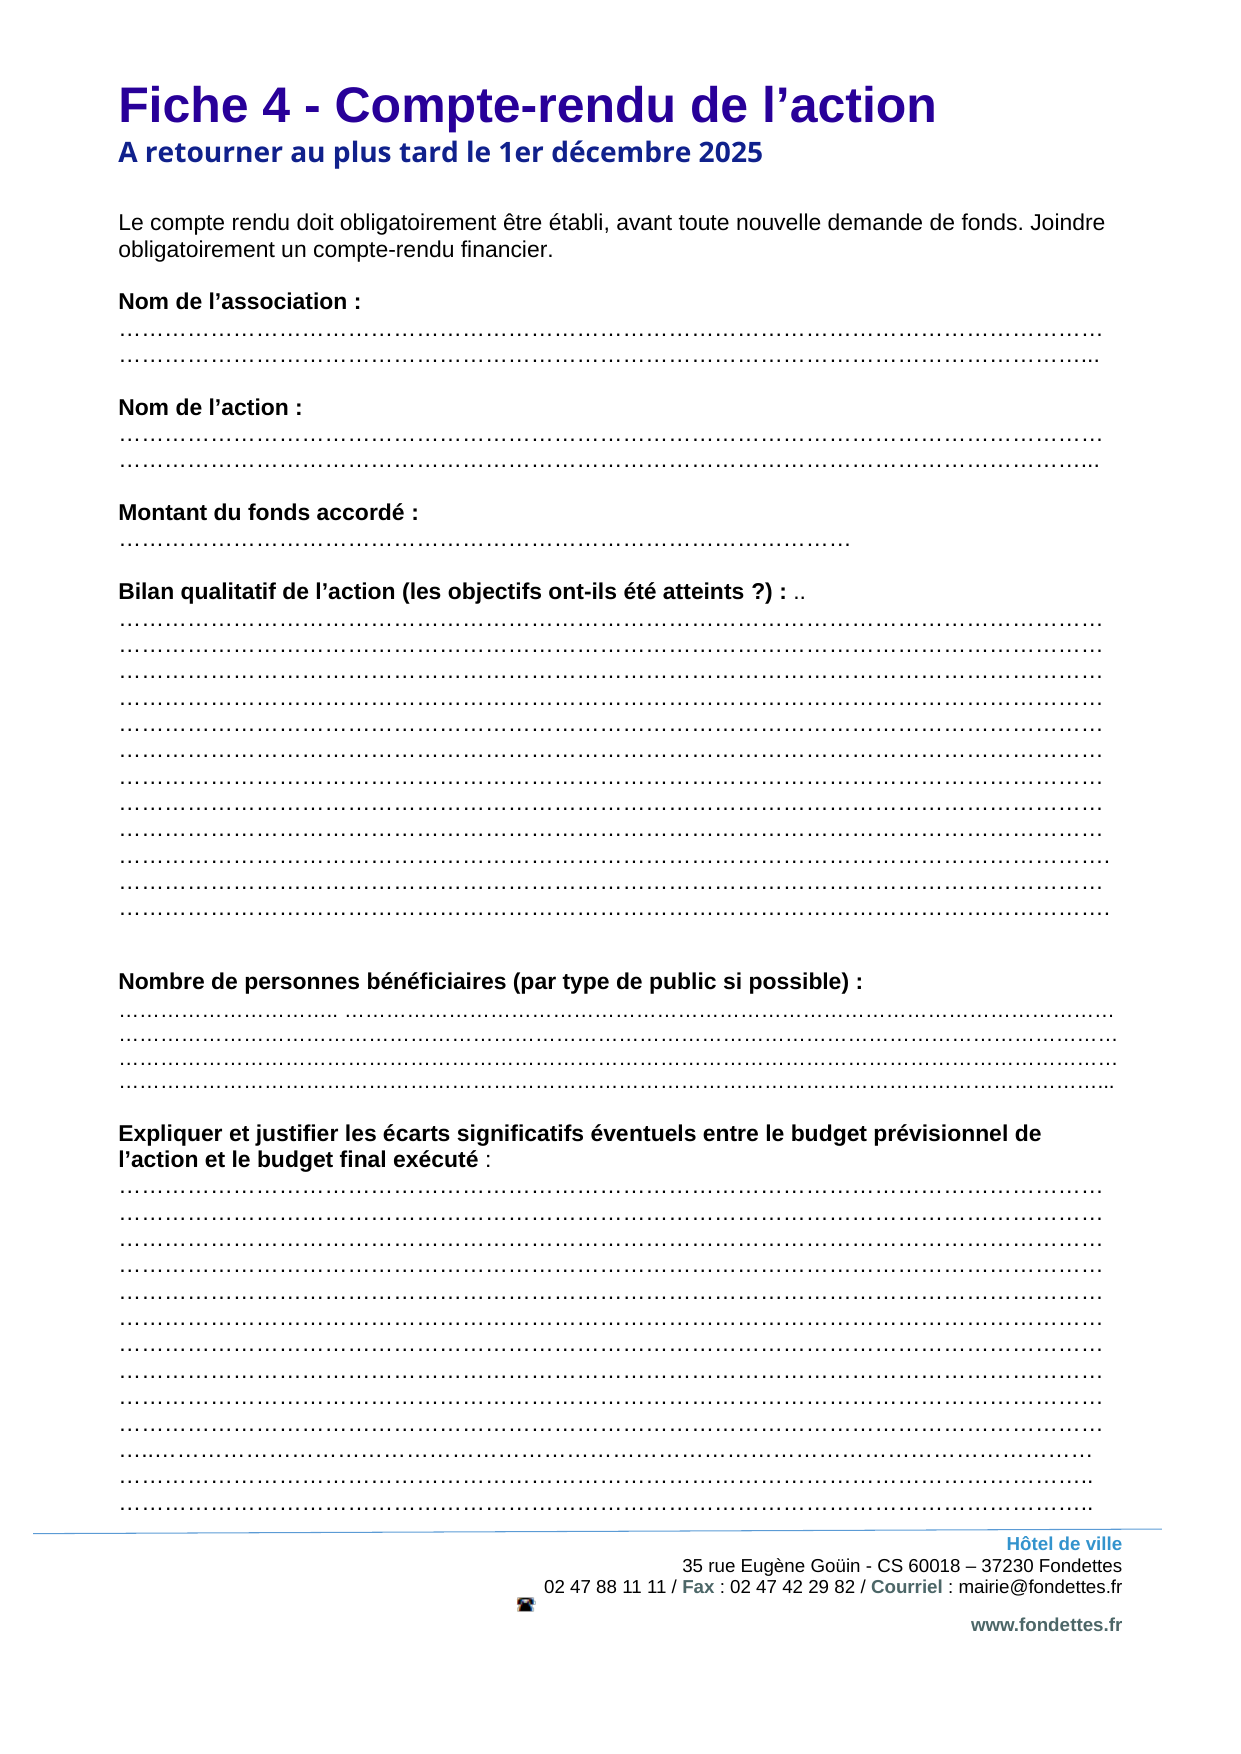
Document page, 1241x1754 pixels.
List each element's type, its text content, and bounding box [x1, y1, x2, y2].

text ……………………………………………………………………………………………………………….. [118, 1462, 1122, 1488]
text Nombre de personnes bénéficiaires (par type de public si possible) : ………………………….. ………………………………………………………………………………………………………………………………………………………………………………………………………………………………………………………………………………………………………………………………………………………………………………………………………………………………………………………………………………………………... [118, 959, 1122, 1093]
text Nom de l’action : …………………………………………………………………………………………………………………………………………………………………………………………………………………………………... [118, 394, 1122, 473]
text Nom de l’association : …………………………………………………………………………………………………………………………………………………………………………………………………………………………………... [118, 288, 1122, 367]
text Montant du fonds accordé : …………………………………………………………………………………… [118, 499, 1122, 552]
text Fiche 4 - Compte-rendu de l’action [118, 75, 1122, 132]
text Expliquer et justifier les écarts significatifs éventuels entre le budget prévisionnel de l’action et le budget final exécuté :……………………………………………………………………………………………………………………………………………………………………………………………………………………………………………………………………………………………………………………………………………………………………………………………………………………………………………………………………………………………………………………………………………………………………………………………………………………………………………………………………………………………………………………………………………………………………………………………………………………………………………………………………………………………………………………………………………………………………………………………………………………………………………………………………………………………………………………………………………………………………………………………..…………………………………………………………………………………………………………… [118, 1119, 1122, 1462]
text ……………………………………………………………………………………………………………….. [118, 1488, 1122, 1515]
text Bilan qualitatif de l’action (les objectifs ont-ils été atteints ?) : ..………………………………………………………………………………………………………………………………………………………………………………………………………………………………………………………………………………………………………………………………………………………………………………………………………………………………………………………………………………………………………………………………………………………………………………………………………………………………………………………………………………………………………………………………………………………………………………………………………………………………………………………………………………………………………………………………………………………………………………………………………………………………………………………………………………………………………………………………………………………………………………………….……………………………………………………………………………………………………………………………………………………………………………………………………………………………………. [118, 578, 1122, 921]
text Le compte rendu doit obligatoirement être établi, avant toute nouvelle demande de fonds. Joindre obligatoirement un compte-rendu financier. [118, 209, 1122, 262]
text A retourner au plus tard le 1er décembre 2025 [118, 132, 1122, 171]
